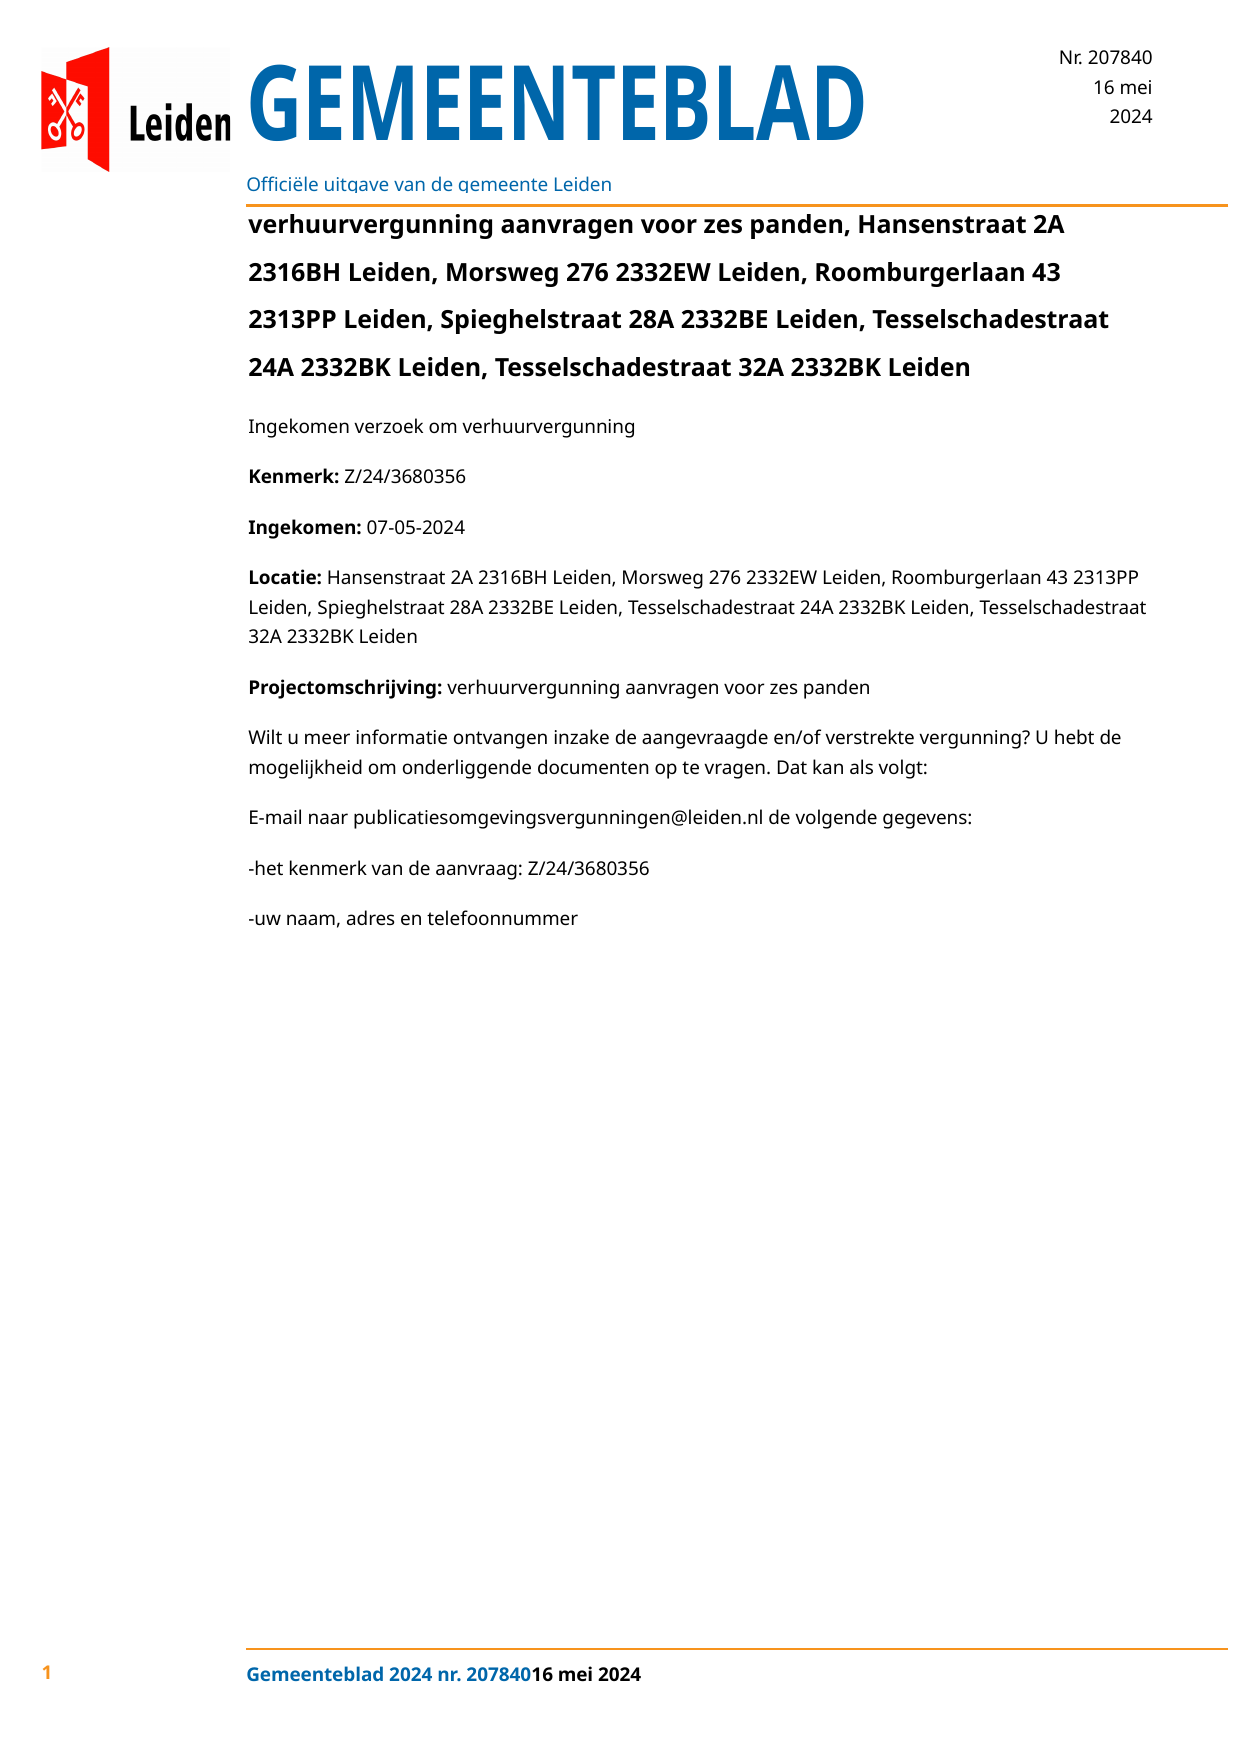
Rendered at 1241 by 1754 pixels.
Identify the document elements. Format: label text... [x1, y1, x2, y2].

text Projectomschrijving: verhuurvergunning aanvragen voor zes panden [248, 674, 1152, 700]
text Wilt u meer informatie ontvangen inzake de aangevraagde en/of verstrekte vergunning? U hebt de mogelijkheid om onderliggende documenten op te vragen. Dat kan als volgt: [248, 724, 1152, 780]
picture [41, 47, 231, 172]
text Ingekomen verzoek om verhuurvergunning [248, 413, 1152, 439]
text Kenmerk: Z/24/3680356 [248, 463, 1152, 489]
text E-mail naar publicatiesomgevingsvergunningen@leiden.nl de volgende gegevens: [248, 804, 1152, 830]
text verhuurvergunning aanvragen voor zes panden, Hansenstraat 2A 2316BH Leiden, Morsweg 276 2332EW Leiden, Roomburgerlaan 43 2313PP Leiden, Spieghelstraat 28A 2332BE Leiden, Tesselschadestraat 24A 2332BK Leiden, Tesselschadestraat 32A 2332BK Leiden [248, 207, 1152, 384]
text Locatie: Hansenstraat 2A 2316BH Leiden, Morsweg 276 2332EW Leiden, Roomburgerlaan 43 2313PP Leiden, Spieghelstraat 28A 2332BE Leiden, Tesselschadestraat 24A 2332BK Leiden, Tesselschadestraat 32A 2332BK Leiden [248, 564, 1152, 649]
text -uw naam, adres en telefoonnummer [248, 905, 1152, 931]
text -het kenmerk van de aanvraag: Z/24/3680356 [248, 855, 1152, 881]
text Ingekomen: 07-05-2024 [248, 514, 1152, 540]
